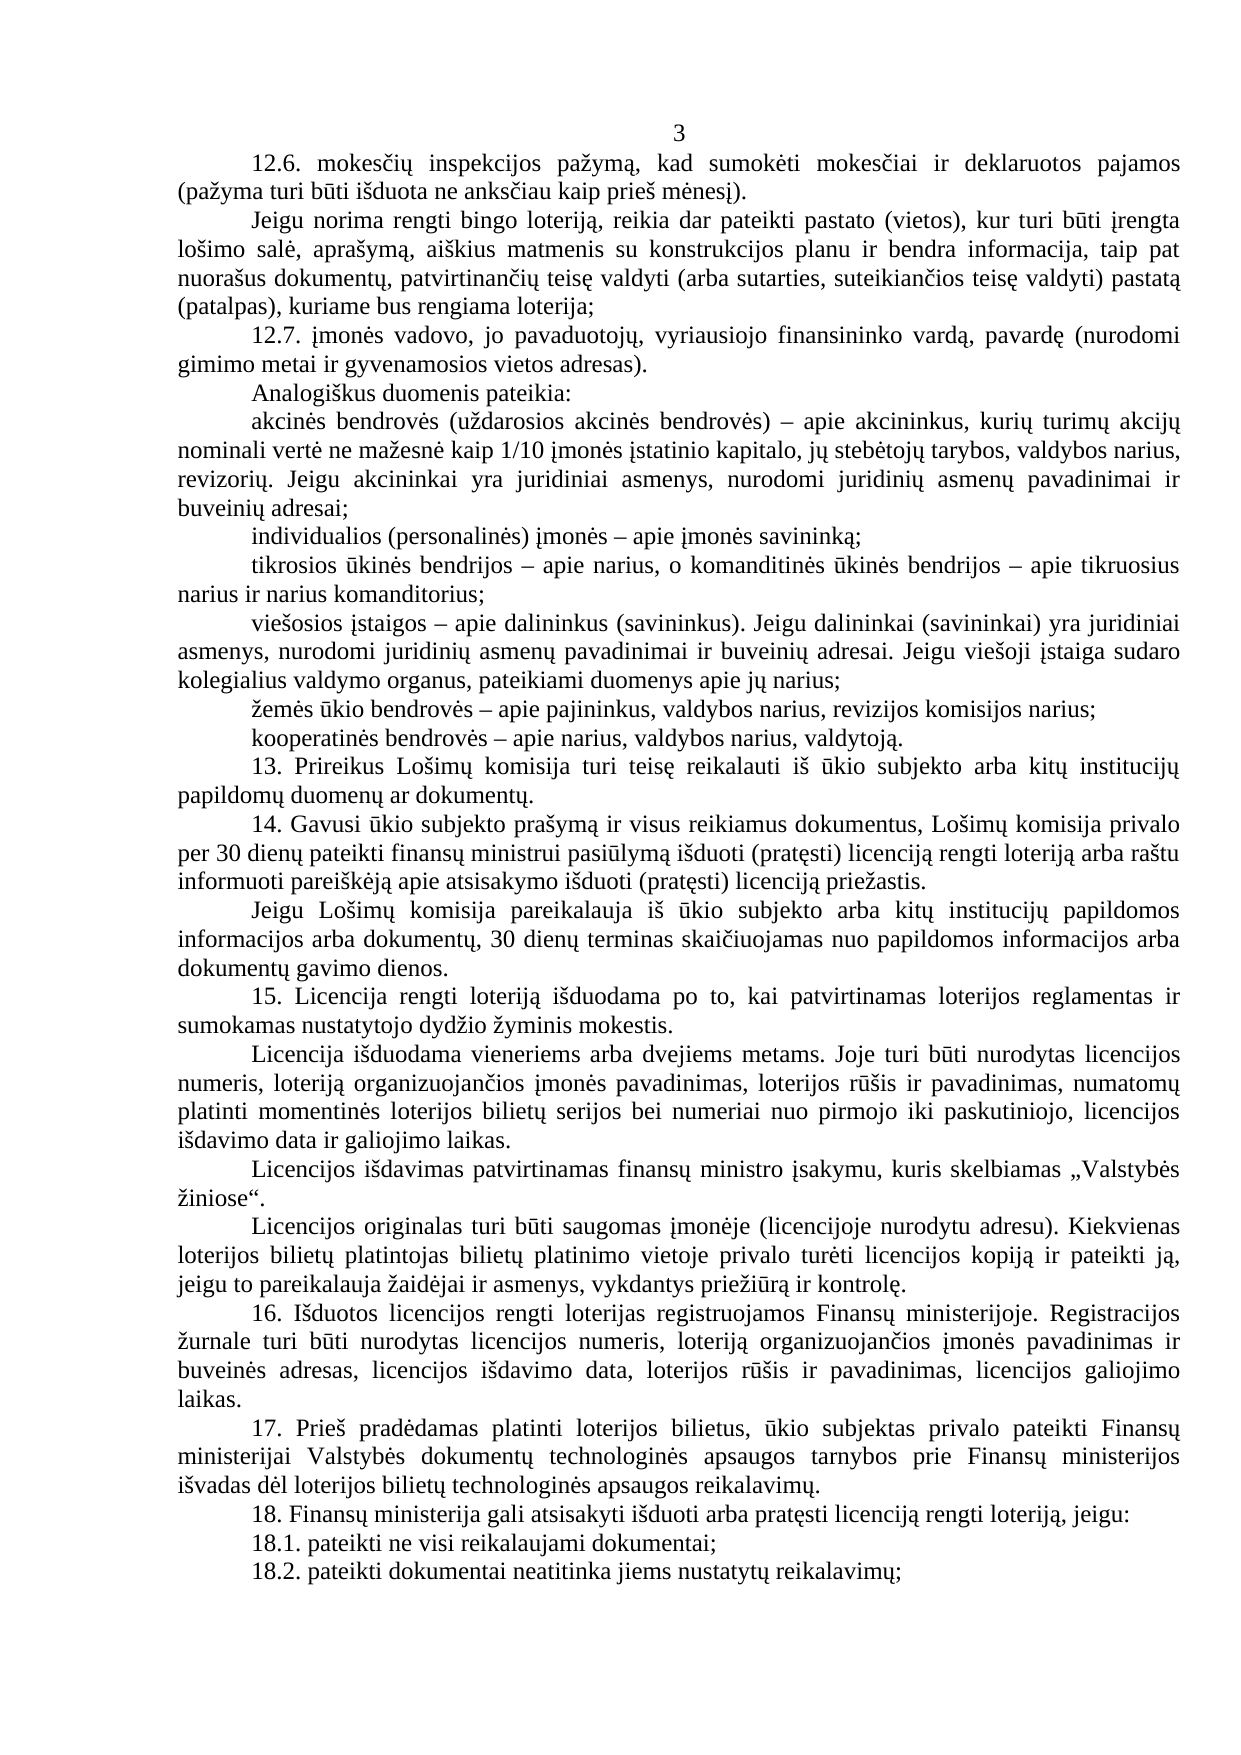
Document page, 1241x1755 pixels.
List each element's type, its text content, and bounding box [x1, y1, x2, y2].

text akcinės bendrovės (uždarosios akcinės bendrovės) – apie akcininkus, kurių turimų akcijų nominali vertė ne mažesnė kaip 1/10 įmonės įstatinio kapitalo, jų stebėtojų tarybos, valdybos narius, revizorių. Jeigu akcininkai yra juridiniai asmenys, nurodomi juridinių asmenų pavadinimai ir buveinių adresai; [177, 406, 1181, 521]
text 18.2. pateikti dokumentai neatitinka jiems nustatytų reikalavimų; [177, 1556, 1181, 1585]
text žemės ūkio bendrovės – apie pajininkus, valdybos narius, revizijos komisijos narius; [177, 694, 1181, 723]
text 12.7. įmonės vadovo, jo pavaduotojų, vyriausiojo finansininko vardą, pavardę (nurodomi gimimo metai ir gyvenamosios vietos adresas). [177, 320, 1181, 378]
text 18. Finansų ministerija gali atsisakyti išduoti arba pratęsti licenciją rengti loteriją, jeigu: [177, 1499, 1181, 1528]
text Jeigu Lošimų komisija pareikalauja iš ūkio subjekto arba kitų institucijų papildomos informacijos arba dokumentų, 30 dienų terminas skaičiuojamas nuo papildomos informacijos arba dokumentų gavimo dienos. [177, 895, 1181, 981]
text 14. Gavusi ūkio subjekto prašymą ir visus reikiamus dokumentus, Lošimų komisija privalo per 30 dienų pateikti finansų ministrui pasiūlymą išduoti (pratęsti) licenciją rengti loteriją arba raštu informuoti pareiškėją apie atsisakymo išduoti (pratęsti) licenciją priežastis. [177, 809, 1181, 895]
text Licencijos išdavimas patvirtinamas finansų ministro įsakymu, kuris skelbiamas „Valstybės žiniose“. [177, 1154, 1181, 1211]
text 17. Prieš pradėdamas platinti loterijos bilietus, ūkio subjektas privalo pateikti Finansų ministerijai Valstybės dokumentų technologinės apsaugos tarnybos prie Finansų ministerijos išvadas dėl loterijos bilietų technologinės apsaugos reikalavimų. [177, 1413, 1181, 1499]
text 18.1. pateikti ne visi reikalaujami dokumentai; [177, 1528, 1181, 1556]
text Analogiškus duomenis pateikia: [177, 378, 1181, 406]
text individualios (personalinės) įmonės – apie įmonės savininką; [177, 521, 1181, 550]
text viešosios įstaigos – apie dalininkus (savininkus). Jeigu dalininkai (savininkai) yra juridiniai asmenys, nurodomi juridinių asmenų pavadinimai ir buveinių adresai. Jeigu viešoji įstaiga sudaro kolegialius valdymo organus, pateikiami duomenys apie jų narius; [177, 608, 1181, 694]
text 13. Prireikus Lošimų komisija turi teisę reikalauti iš ūkio subjekto arba kitų institucijų papildomų duomenų ar dokumentų. [177, 751, 1181, 809]
text 12.6. mokesčių inspekcijos pažymą, kad sumokėti mokesčiai ir deklaruotos pajamos (pažyma turi būti išduota ne anksčiau kaip prieš mėnesį). [177, 148, 1181, 205]
text Licencijos originalas turi būti saugomas įmonėje (licencijoje nurodytu adresu). Kiekvienas loterijos bilietų platintojas bilietų platinimo vietoje privalo turėti licencijos kopiją ir pateikti ją, jeigu to pareikalauja žaidėjai ir asmenys, vykdantys priežiūrą ir kontrolę. [177, 1211, 1181, 1298]
text 15. Licencija rengti loteriją išduodama po to, kai patvirtinamas loterijos reglamentas ir sumokamas nustatytojo dydžio žyminis mokestis. [177, 981, 1181, 1039]
text Licencija išduodama vieneriems arba dvejiems metams. Joje turi būti nurodytas licencijos numeris, loteriją organizuojančios įmonės pavadinimas, loterijos rūšis ir pavadinimas, numatomų platinti momentinės loterijos bilietų serijos bei numeriai nuo pirmojo iki paskutiniojo, licencijos išdavimo data ir galiojimo laikas. [177, 1039, 1181, 1154]
text kooperatinės bendrovės – apie narius, valdybos narius, valdytoją. [177, 723, 1181, 751]
text Jeigu norima rengti bingo loteriją, reikia dar pateikti pastato (vietos), kur turi būti įrengta lošimo salė, aprašymą, aiškius matmenis su konstrukcijos planu ir bendra informacija, taip pat nuorašus dokumentų, patvirtinančių teisę valdyti (arba sutarties, suteikiančios teisę valdyti) pastatą (patalpas), kuriame bus rengiama loterija; [177, 205, 1181, 320]
text 16. Išduotos licencijos rengti loterijas registruojamos Finansų ministerijoje. Registracijos žurnale turi būti nurodytas licencijos numeris, loteriją organizuojančios įmonės pavadinimas ir buveinės adresas, licencijos išdavimo data, loterijos rūšis ir pavadinimas, licencijos galiojimo laikas. [177, 1298, 1181, 1413]
text tikrosios ūkinės bendrijos – apie narius, o komanditinės ūkinės bendrijos – apie tikruosius narius ir narius komanditorius; [177, 550, 1181, 608]
